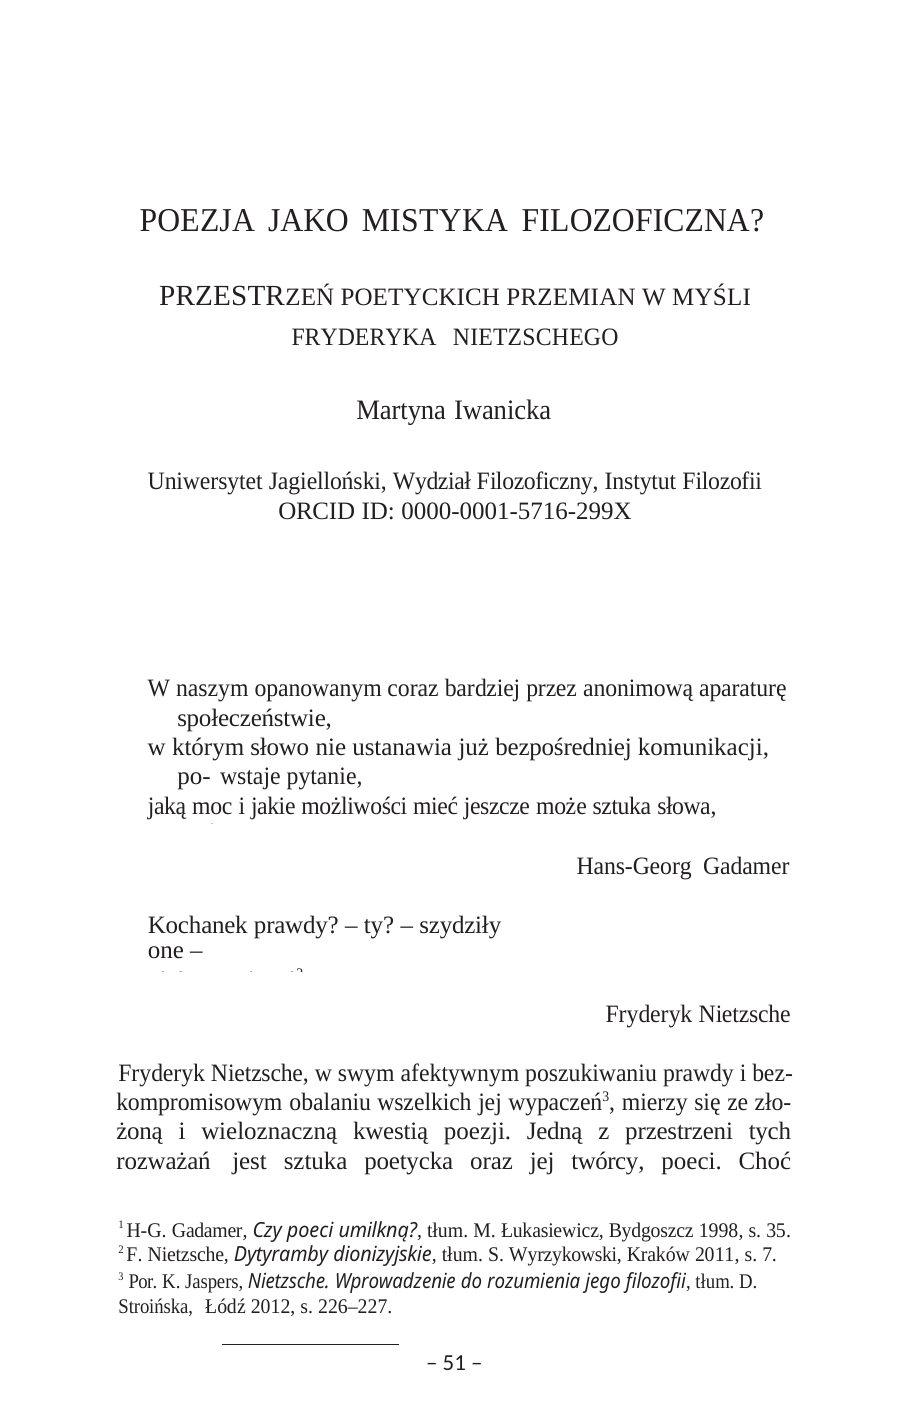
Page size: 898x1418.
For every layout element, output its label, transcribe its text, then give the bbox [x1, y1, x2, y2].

text Martyna Iwanicka [356, 397, 555, 425]
text FRYDERYKA NIETZSCHEGO [157, 322, 753, 351]
text nie! poeta jeno!2 [148, 965, 543, 972]
text PRZESTRZEŃ POETYCKICH PRZEMIAN W MYŚLI [157, 282, 753, 312]
text w którym słowo nie ustanawia już bezpośredniej komunikacji, po- wstaje pytanie, [147, 732, 792, 790]
text W naszym opanowanym coraz bardziej przez anonimową aparaturę [147, 676, 793, 702]
text Fryderyk Nietzsche [605, 1002, 793, 1027]
text jaką moc i jakie możliwości mieć jeszcze może sztuka słowa, poezja1. [148, 791, 793, 824]
text 2 F. Nietzsche, Dytyramby dionizyjskie, tłum. S. Wyrzykowski, Kraków 2011, s. 7. [118, 1242, 793, 1267]
text Fryderyk Nietzsche, w swym afektywnym poszukiwaniu prawdy i bez- [118, 1061, 793, 1086]
text Uniwersytet Jagielloński, Wydział Filozoficzny, Instytut Filozofii [145, 469, 764, 494]
text Kochanek prawdy? – ty? – szydziły one – [148, 913, 543, 964]
text POEZJA JAKO MISTYKA FILOZOFICZNA? [139, 204, 772, 238]
text społeczeństwie, [177, 703, 793, 731]
text 3 Por. K. Jaspers, Nietzsche. Wprowadzenie do rozumienia jego filozofii, tłum. D. Stroińska, Łódź 2012, s. 226–227. [118, 1267, 792, 1318]
text – 51 – [426, 1351, 484, 1376]
text kompromisowym obalaniu wszelkich jej wypaczeń3, mierzy się ze zło- żoną i wieloznaczną kwestią poezji. Jedną z przestrzeni tych rozważań jest sztuka poetycka oraz jej twórcy, poeci. Choć Nietzsche odnosi się [116, 1087, 792, 1179]
text 1 H-G. Gadamer, Czy poeci umilkną?, tłum. M. Łukasiewicz, Bydgoszcz 1998, s. 35. [118, 1218, 793, 1242]
text Hans-Georg Gadamer [576, 854, 793, 879]
text ORCID ID: 0000-0001-5716-299X [145, 496, 764, 524]
